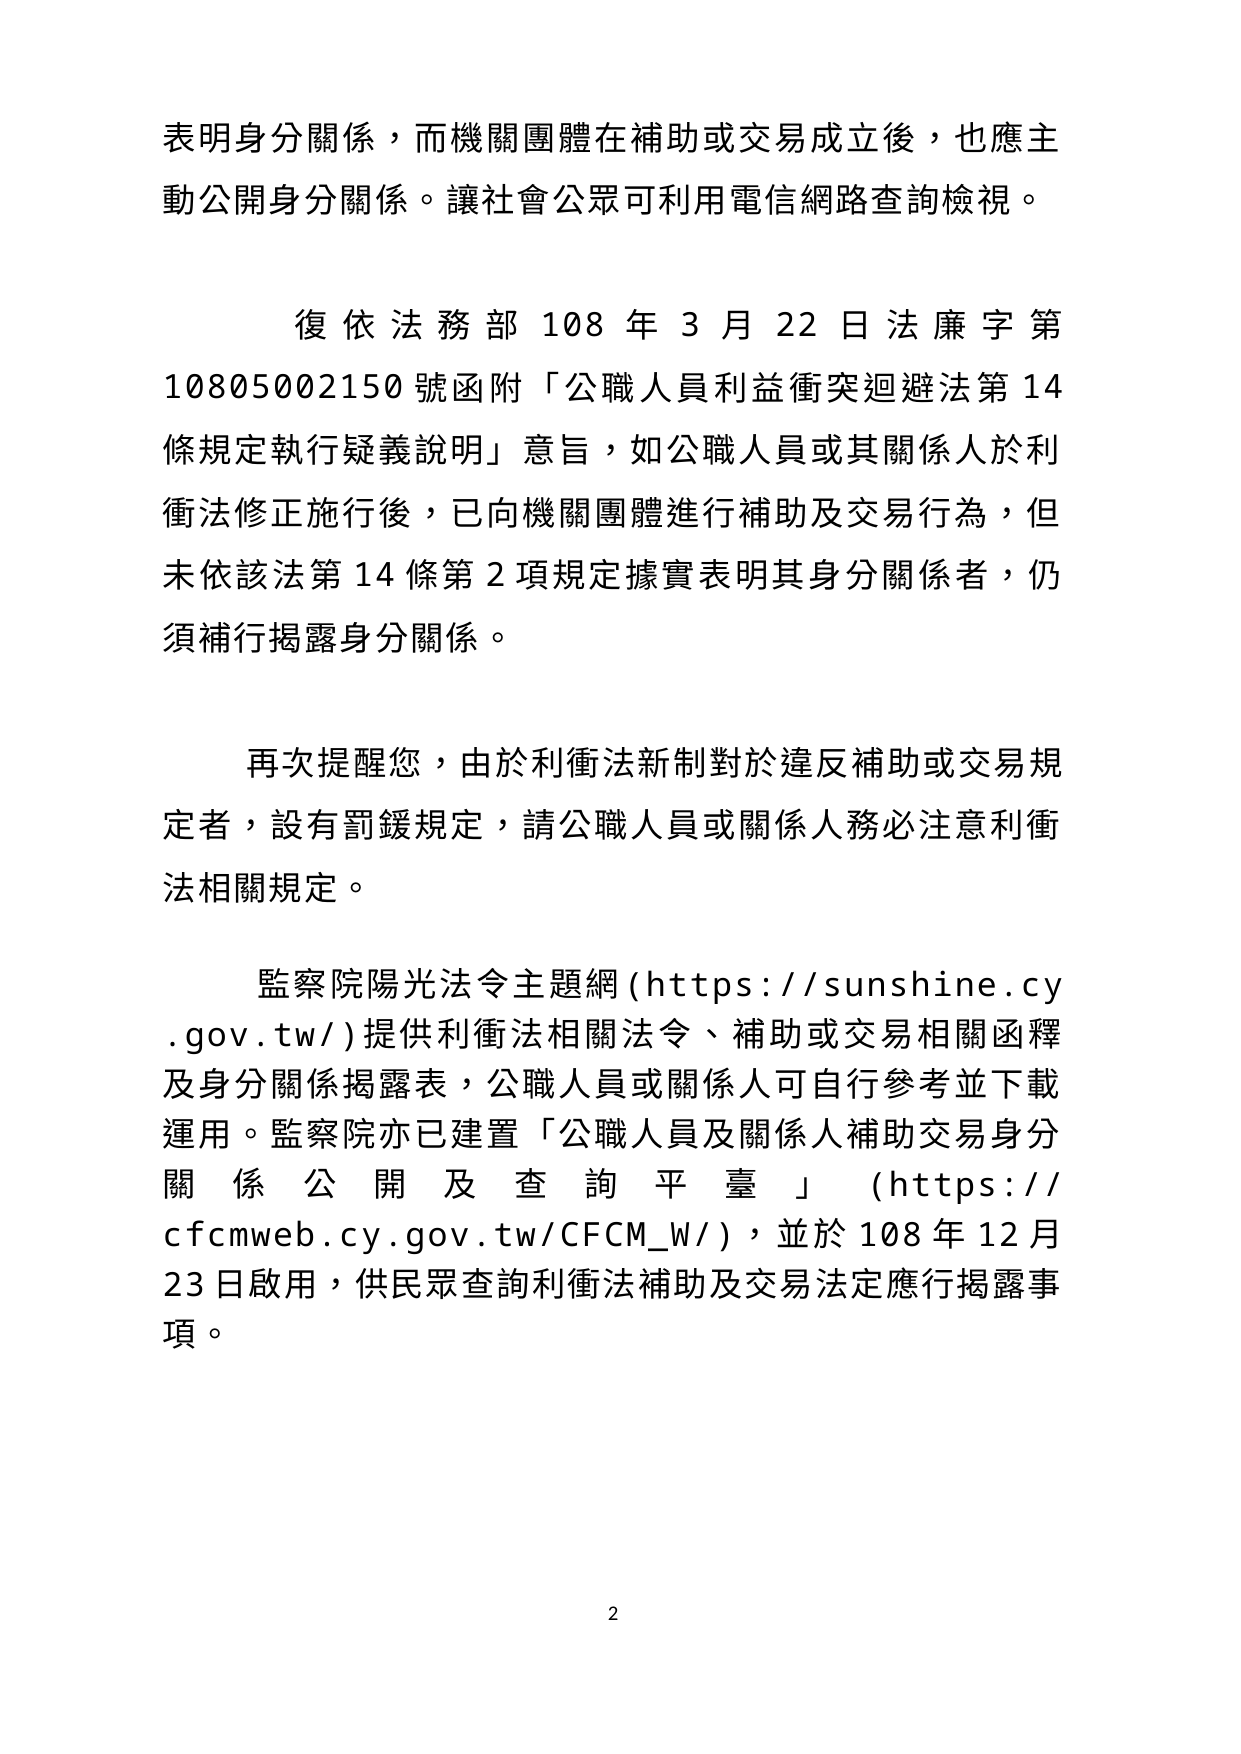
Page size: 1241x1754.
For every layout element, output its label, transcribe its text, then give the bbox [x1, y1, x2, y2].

text 復依法務部108年3月22日法廉字第10805002150號函附「公職人員利益衝突迴避法第14條規定執行疑義說明」意旨，如公職人員或其關係人於利衝法修正施行後，已向機關團體進行補助及交易行為，但未依該法第14條第2項規定據實表明其身分關係者，仍須補行揭露身分關係。 [162, 282, 1063, 657]
text 監察院陽光法令主題網(https://sunshine.cy.gov.tw/)提供利衝法相關法令、補助或交易相關函釋及身分關係揭露表，公職人員或關係人可自行參考並下載運用。監察院亦已建置「公職人員及關係人補助交易身分關係公開及查詢平臺」(https://cfcmweb.cy.gov.tw/CFCM_W/)，並於108年12月23日啟用，供民眾查詢利衝法補助及交易法定應行揭露事項。 [162, 957, 1063, 1357]
text 再次提醒您，由於利衝法新制對於違反補助或交易規定者，設有罰鍰規定，請公職人員或關係人務必注意利衝法相關規定。 [162, 719, 1063, 907]
text 表明身分關係，而機關團體在補助或交易成立後，也應主動公開身分關係。讓社會公眾可利用電信網路查詢檢視。 [162, 94, 1063, 219]
